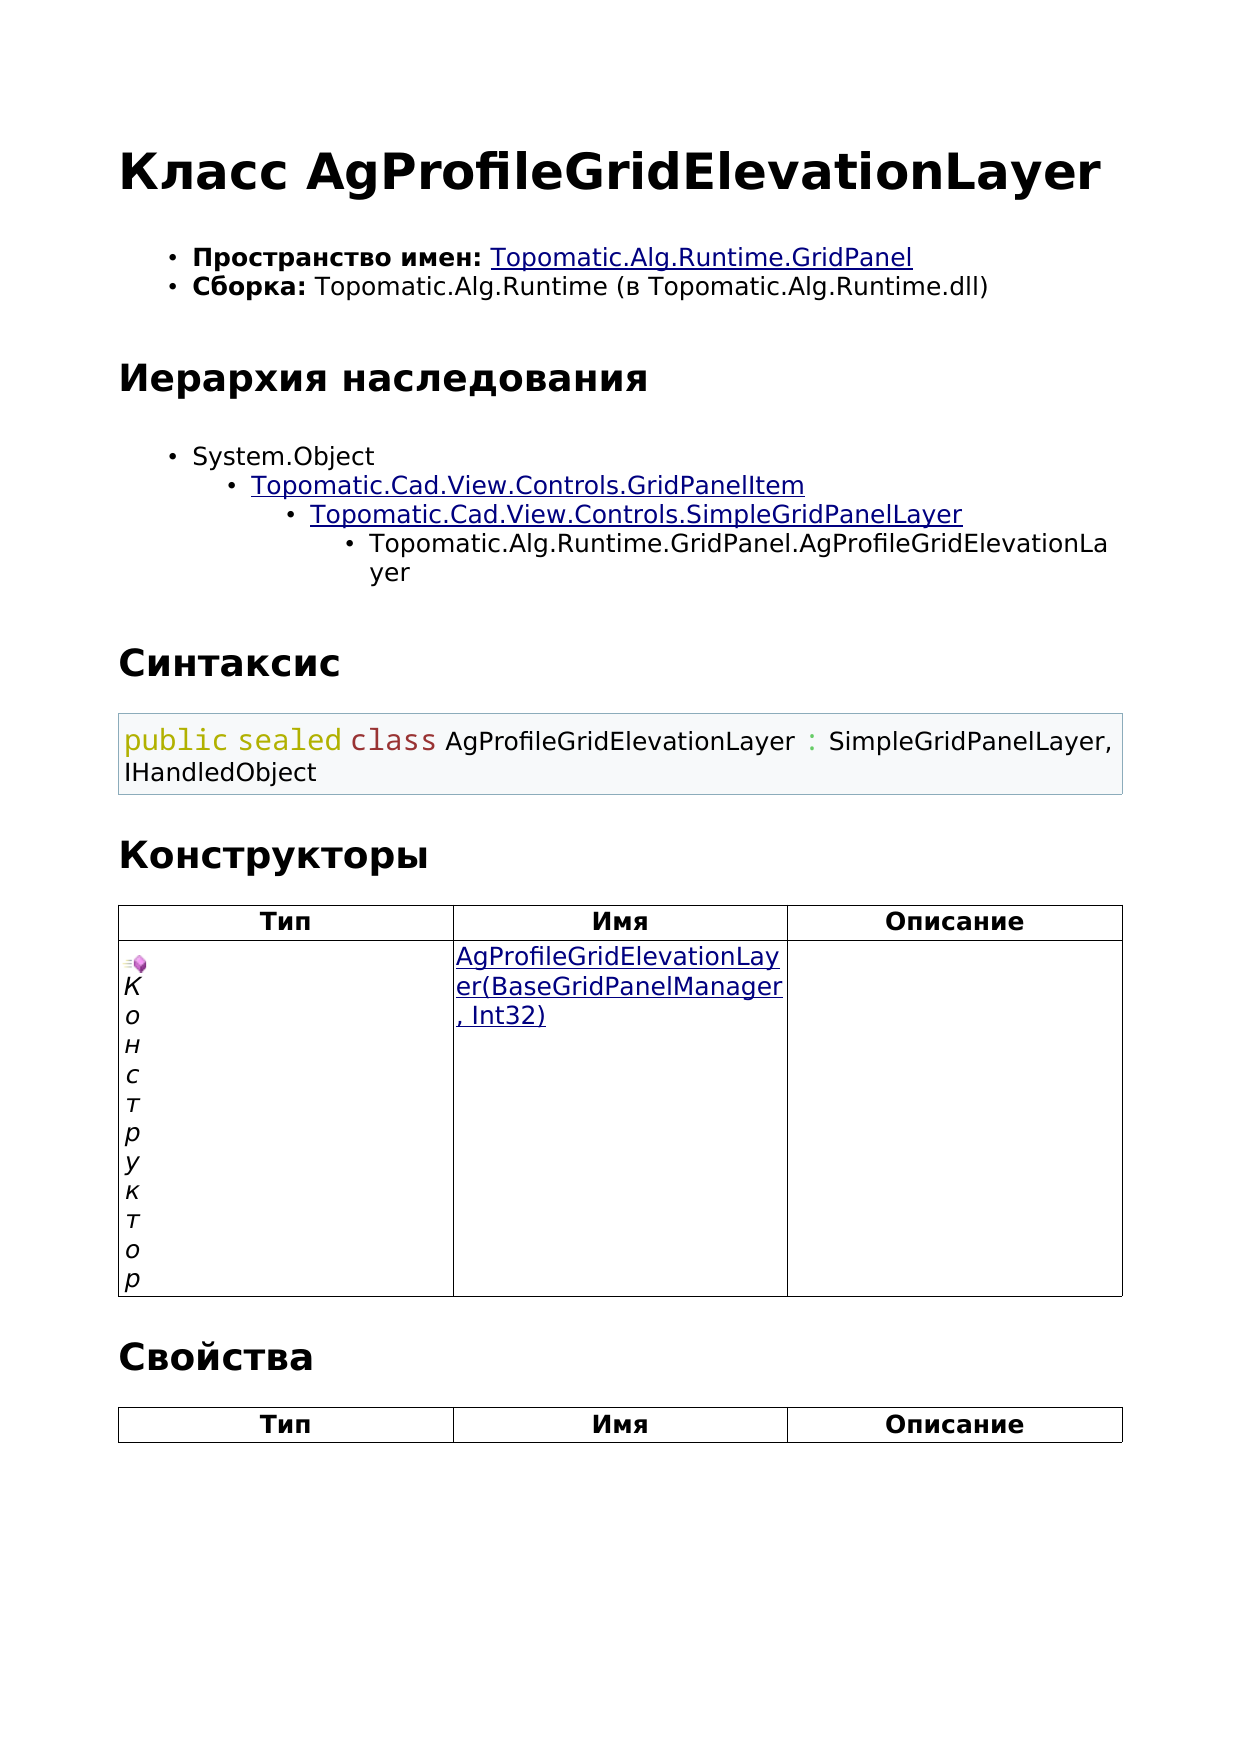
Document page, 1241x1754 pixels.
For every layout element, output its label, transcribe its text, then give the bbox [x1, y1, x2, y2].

subtitle Конструкторы [118, 833, 1122, 877]
list Пространство имен: Topomatic.Alg.Runtime.GridPanel [177, 243, 1122, 272]
table_header Описание [788, 906, 1122, 939]
table_cell [788, 941, 1122, 1296]
table_header Тип [119, 1408, 453, 1442]
subtitle Свойства [118, 1336, 1122, 1379]
list Сборка: Topomatic.Alg.Runtime (в Topomatic.Alg.Runtime.dll) [177, 272, 1122, 302]
table_cell [119, 941, 453, 1296]
table_header Описание [788, 1408, 1122, 1442]
table_cell AgProfileGridElevationLayer(BaseGridPanelManager, Int32) [454, 941, 787, 1296]
list Topomatic.Alg.Runtime.GridPanel.AgProfileGridElevationLayer [354, 529, 1122, 588]
subtitle Класс AgProfileGridElevationLayer [118, 143, 1122, 201]
subtitle Иерархия наследования [118, 356, 1122, 400]
table_header Имя [454, 1408, 787, 1442]
table_header public sealed class AgProfileGridElevationLayer : SimpleGridPanelLayer, IHandledObject [119, 714, 1122, 794]
list Topomatic.Cad.View.Controls.GridPanelItem [236, 471, 1122, 500]
table_header Имя [454, 906, 787, 939]
picture [121, 955, 147, 973]
subtitle Синтаксис [118, 642, 1122, 686]
list System.Object [177, 442, 1122, 471]
list Topomatic.Cad.View.Controls.SimpleGridPanelLayer [295, 500, 1122, 529]
table_header Тип [119, 906, 453, 939]
